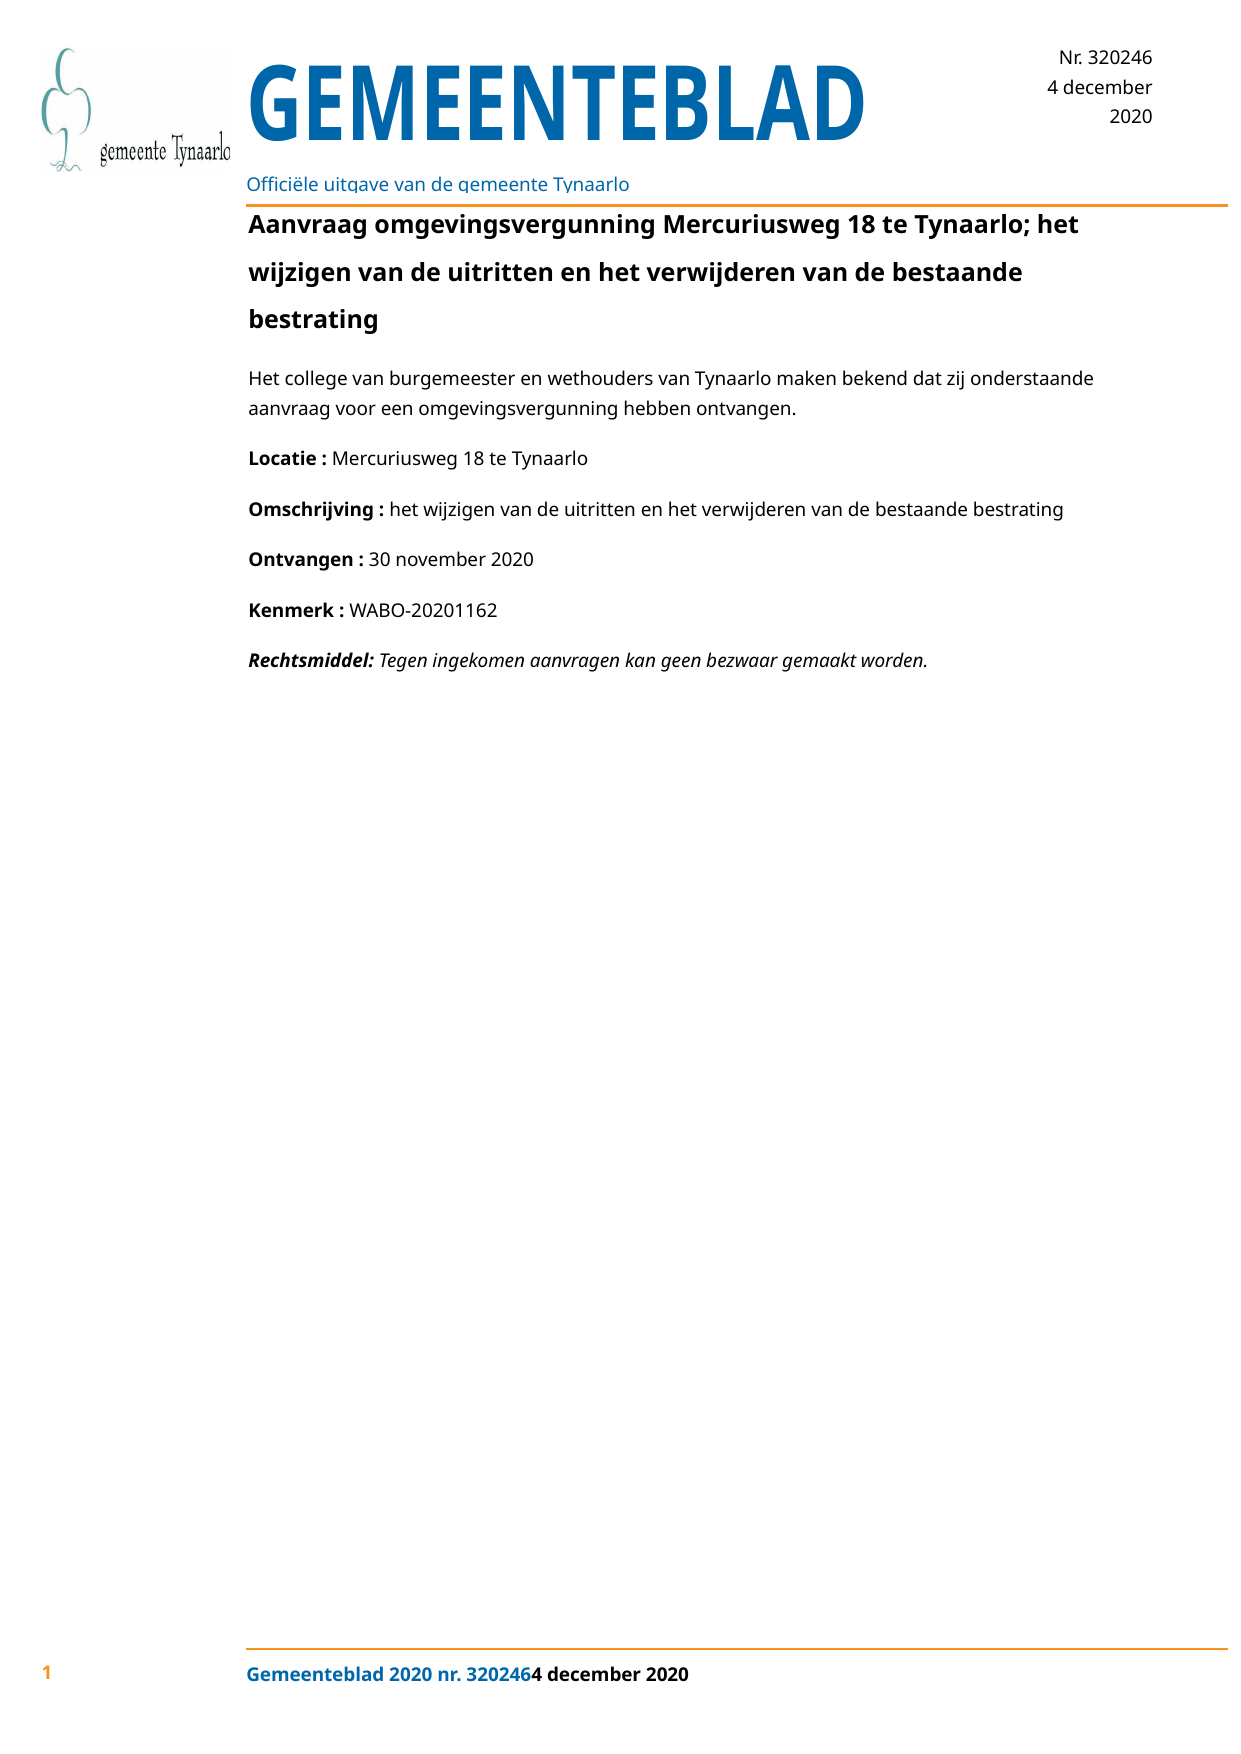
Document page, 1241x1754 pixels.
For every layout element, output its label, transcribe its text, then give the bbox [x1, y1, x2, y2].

text Locatie : Mercuriusweg 18 te Tynaarlo [248, 446, 1152, 471]
text Aanvraag omgevingsvergunning Mercuriusweg 18 te Tynaarlo; het wijzigen van de uitritten en het verwijderen van de bestaande bestrating [248, 207, 1152, 336]
text Het college van burgemeester en wethouders van Tynaarlo maken bekend dat zij onderstaande aanvraag voor een omgevingsvergunning hebben ontvangen. [248, 366, 1152, 421]
picture [41, 47, 231, 172]
text Ontvangen : 30 november 2020 [248, 546, 1152, 572]
text Omschrijving : het wijzigen van de uitritten en het verwijderen van de bestaande bestrating [248, 496, 1152, 522]
text Rechtsmiddel: Tegen ingekomen aanvragen kan geen bezwaar gemaakt worden. [248, 647, 1152, 673]
text Kenmerk : WABO-20201162 [248, 597, 1152, 622]
